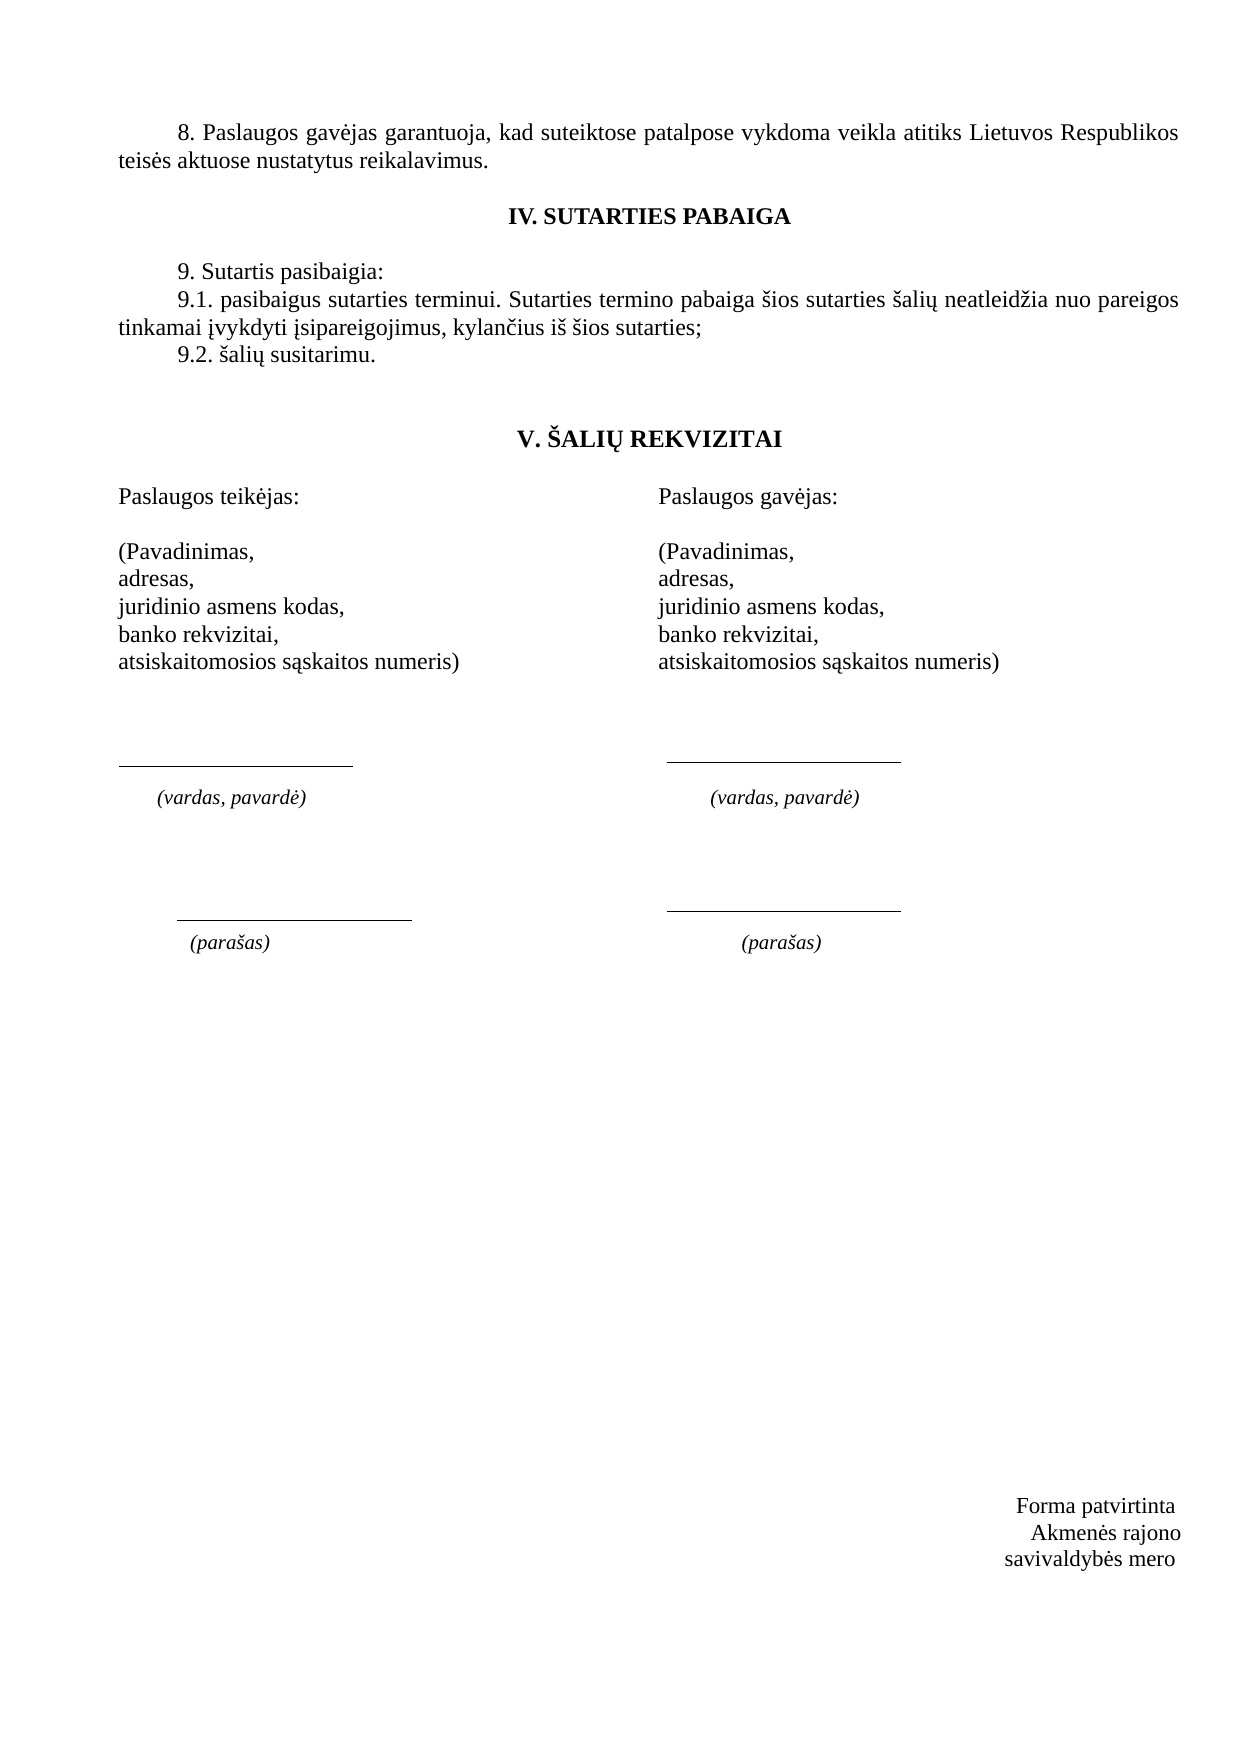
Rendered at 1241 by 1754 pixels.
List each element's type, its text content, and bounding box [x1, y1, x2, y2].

text IV. SUTARTIES PABAIGA [118, 202, 1181, 230]
text Forma patvirtinta [433, 1492, 1181, 1519]
text (Pavadinimas, (Pavadinimas, [118, 537, 1181, 564]
text Akmenės rajono savivaldybės mero [433, 1519, 1181, 1572]
text 8. Paslaugos gavėjas garantuoja, kad suteiktose patalpose vykdoma veikla atitiks Lietuvos Respublikos teisės aktuose nustatytus reikalavimus. [118, 118, 1181, 173]
text 9.2. šalių susitarimu. [118, 340, 1181, 368]
text (parašas) (parašas) [118, 930, 1181, 954]
text atsiskaitomosios sąskaitos numeris) atsiskaitomosios sąskaitos numeris) [118, 647, 1240, 675]
text adresas, adresas, [118, 564, 1181, 592]
text (vardas, pavardė) (vardas, pavardė) [118, 785, 1181, 809]
text 9.1. pasibaigus sutarties terminui. Sutarties termino pabaiga šios sutarties šalių neatleidžia nuo pareigos tinkamai įvykdyti įsipareigojimus, kylančius iš šios sutarties; [118, 285, 1181, 340]
text V. ŠALIŲ REKVIZITAI [118, 424, 1181, 453]
text Paslaugos teikėjas: Paslaugos gavėjas: [118, 482, 1181, 509]
text juridinio asmens kodas, juridinio asmens kodas, [118, 592, 1181, 620]
text 9. Sutartis pasibaigia: [118, 257, 1181, 285]
text banko rekvizitai, banko rekvizitai, [118, 620, 1181, 647]
